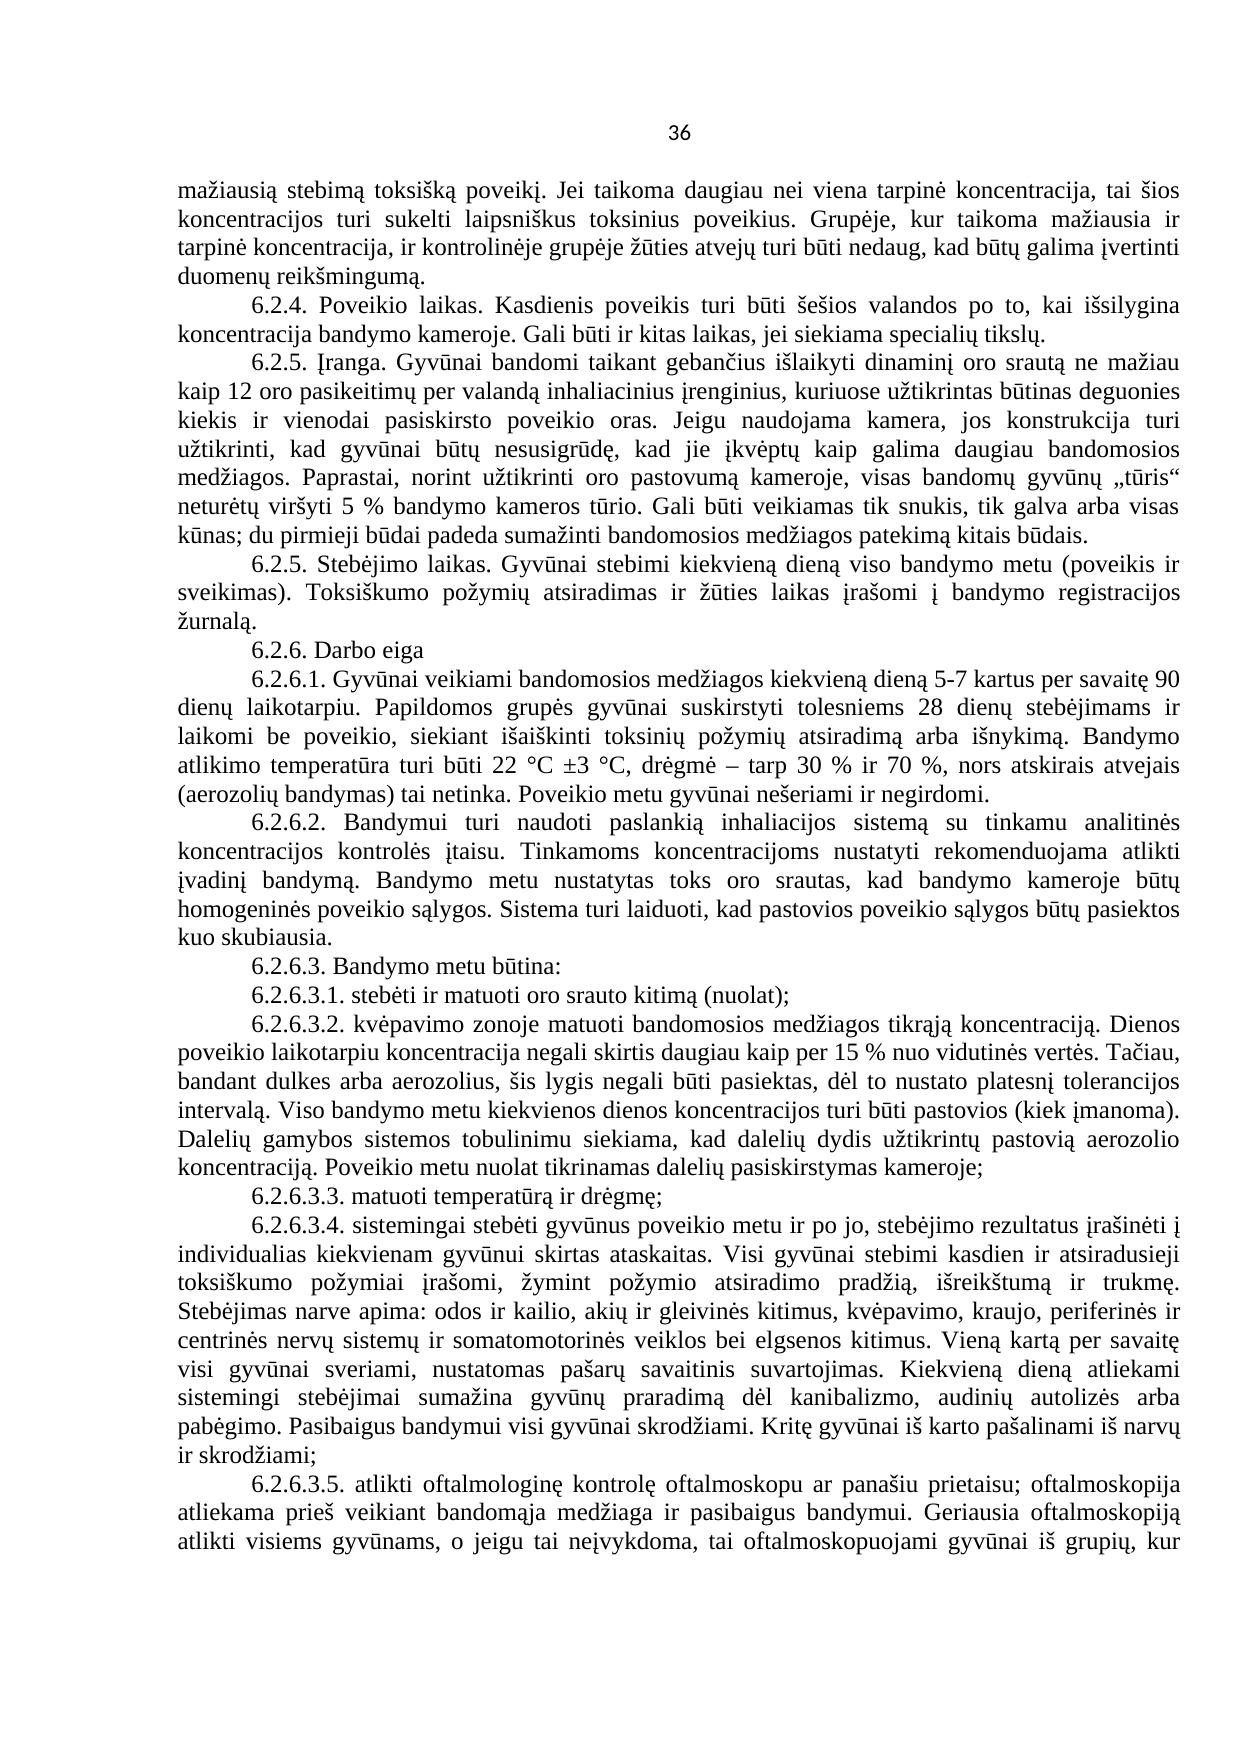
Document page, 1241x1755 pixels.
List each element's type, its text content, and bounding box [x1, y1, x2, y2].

text 6.2.5. Įranga. Gyvūnai bandomi taikant gebančius išlaikyti dinaminį oro srautą ne mažiau kaip 12 oro pasikeitimų per valandą inhaliacinius įrenginius, kuriuose užtikrintas būtinas deguonies kiekis ir vienodai pasiskirsto poveikio oras. Jeigu naudojama kamera, jos konstrukcija turi užtikrinti, kad gyvūnai būtų nesusigrūdę, kad jie įkvėptų kaip galima daugiau bandomosios medžiagos. Paprastai, norint užtikrinti oro pastovumą kameroje, visas bandomų gyvūnų „tūris“ neturėtų viršyti 5 % bandymo kameros tūrio. Gali būti veikiamas tik snukis, tik galva arba visas kūnas; du pirmieji būdai padeda sumažinti bandomosios medžiagos patekimą kitais būdais. [177, 347, 1181, 549]
text 6.2.6.2. Bandymui turi naudoti paslankią inhaliacijos sistemą su tinkamu analitinės koncentracijos kontrolės įtaisu. Tinkamoms koncentracijoms nustatyti rekomenduojama atlikti įvadinį bandymą. Bandymo metu nustatytas toks oro srautas, kad bandymo kameroje būtų homogeninės poveikio sąlygos. Sistema turi laiduoti, kad pastovios poveikio sąlygos būtų pasiektos kuo skubiausia. [177, 807, 1181, 951]
text 6.2.6.3. Bandymo metu būtina: [177, 951, 1181, 980]
text 6.2.5. Stebėjimo laikas. Gyvūnai stebimi kiekvieną dieną viso bandymo metu (poveikis ir sveikimas). Toksiškumo požymių atsiradimas ir žūties laikas įrašomi į bandymo registracijos žurnalą. [177, 549, 1181, 635]
text 6.2.6.3.2. kvėpavimo zonoje matuoti bandomosios medžiagos tikrąją koncentraciją. Dienos poveikio laikotarpiu koncentracija negali skirtis daugiau kaip per 15 % nuo vidutinės vertės. Tačiau, bandant dulkes arba aerozolius, šis lygis negali būti pasiektas, dėl to nustato platesnį tolerancijos intervalą. Viso bandymo metu kiekvienos dienos koncentracijos turi būti pastovios (kiek įmanoma). Dalelių gamybos sistemos tobulinimu siekiama, kad dalelių dydis užtikrintų pastovią aerozolio koncentraciją. Poveikio metu nuolat tikrinamas dalelių pasiskirstymas kameroje; [177, 1009, 1181, 1181]
text 6.2.6.3.1. stebėti ir matuoti oro srauto kitimą (nuolat); [177, 980, 1181, 1009]
text 6.2.6.1. Gyvūnai veikiami bandomosios medžiagos kiekvieną dieną 5-7 kartus per savaitę 90 dienų laikotarpiu. Papildomos grupės gyvūnai suskirstyti tolesniems 28 dienų stebėjimams ir laikomi be poveikio, siekiant išaiškinti toksinių požymių atsiradimą arba išnykimą. Bandymo atlikimo temperatūra turi būti 22 °C ±3 °C, drėgmė – tarp 30 % ir 70 %, nors atskirais atvejais (aerozolių bandymas) tai netinka. Poveikio metu gyvūnai nešeriami ir negirdomi. [177, 664, 1181, 807]
text 6.2.6. Darbo eiga [177, 635, 1181, 664]
text 6.2.4. Poveikio laikas. Kasdienis poveikis turi būti šešios valandos po to, kai išsilygina koncentracija bandymo kameroje. Gali būti ir kitas laikas, jei siekiama specialių tikslų. [177, 290, 1181, 347]
text 6.2.6.3.4. sistemingai stebėti gyvūnus poveikio metu ir po jo, stebėjimo rezultatus įrašinėti į individualias kiekvienam gyvūnui skirtas ataskaitas. Visi gyvūnai stebimi kasdien ir atsiradusieji toksiškumo požymiai įrašomi, žymint požymio atsiradimo pradžią, išreikštumą ir trukmę. Stebėjimas narve apima: odos ir kailio, akių ir gleivinės kitimus, kvėpavimo, kraujo, periferinės ir centrinės nervų sistemų ir somatomotorinės veiklos bei elgsenos kitimus. Vieną kartą per savaitę visi gyvūnai sveriami, nustatomas pašarų savaitinis suvartojimas. Kiekvieną dieną atliekami sistemingi stebėjimai sumažina gyvūnų praradimą dėl kanibalizmo, audinių autolizės arba pabėgimo. Pasibaigus bandymui visi gyvūnai skrodžiami. Kritę gyvūnai iš karto pašalinami iš narvų ir skrodžiami; [177, 1210, 1181, 1469]
text 6.2.6.3.5. atlikti oftalmologinę kontrolę oftalmoskopu ar panašiu prietaisu; oftalmoskopija atliekama prieš veikiant bandomąja medžiaga ir pasibaigus bandymui. Geriausia oftalmoskopiją atlikti visiems gyvūnams, o jeigu tai neįvykdoma, tai oftalmoskopuojami gyvūnai iš grupių, kur [177, 1469, 1181, 1555]
text 6.2.6.3.3. matuoti temperatūrą ir drėgmę; [177, 1181, 1181, 1210]
text mažiausią stebimą toksišką poveikį. Jei taikoma daugiau nei viena tarpinė koncentracija, tai šios koncentracijos turi sukelti laipsniškus toksinius poveikius. Grupėje, kur taikoma mažiausia ir tarpinė koncentracija, ir kontrolinėje grupėje žūties atvejų turi būti nedaug, kad būtų galima įvertinti duomenų reikšmingumą. [177, 175, 1181, 290]
